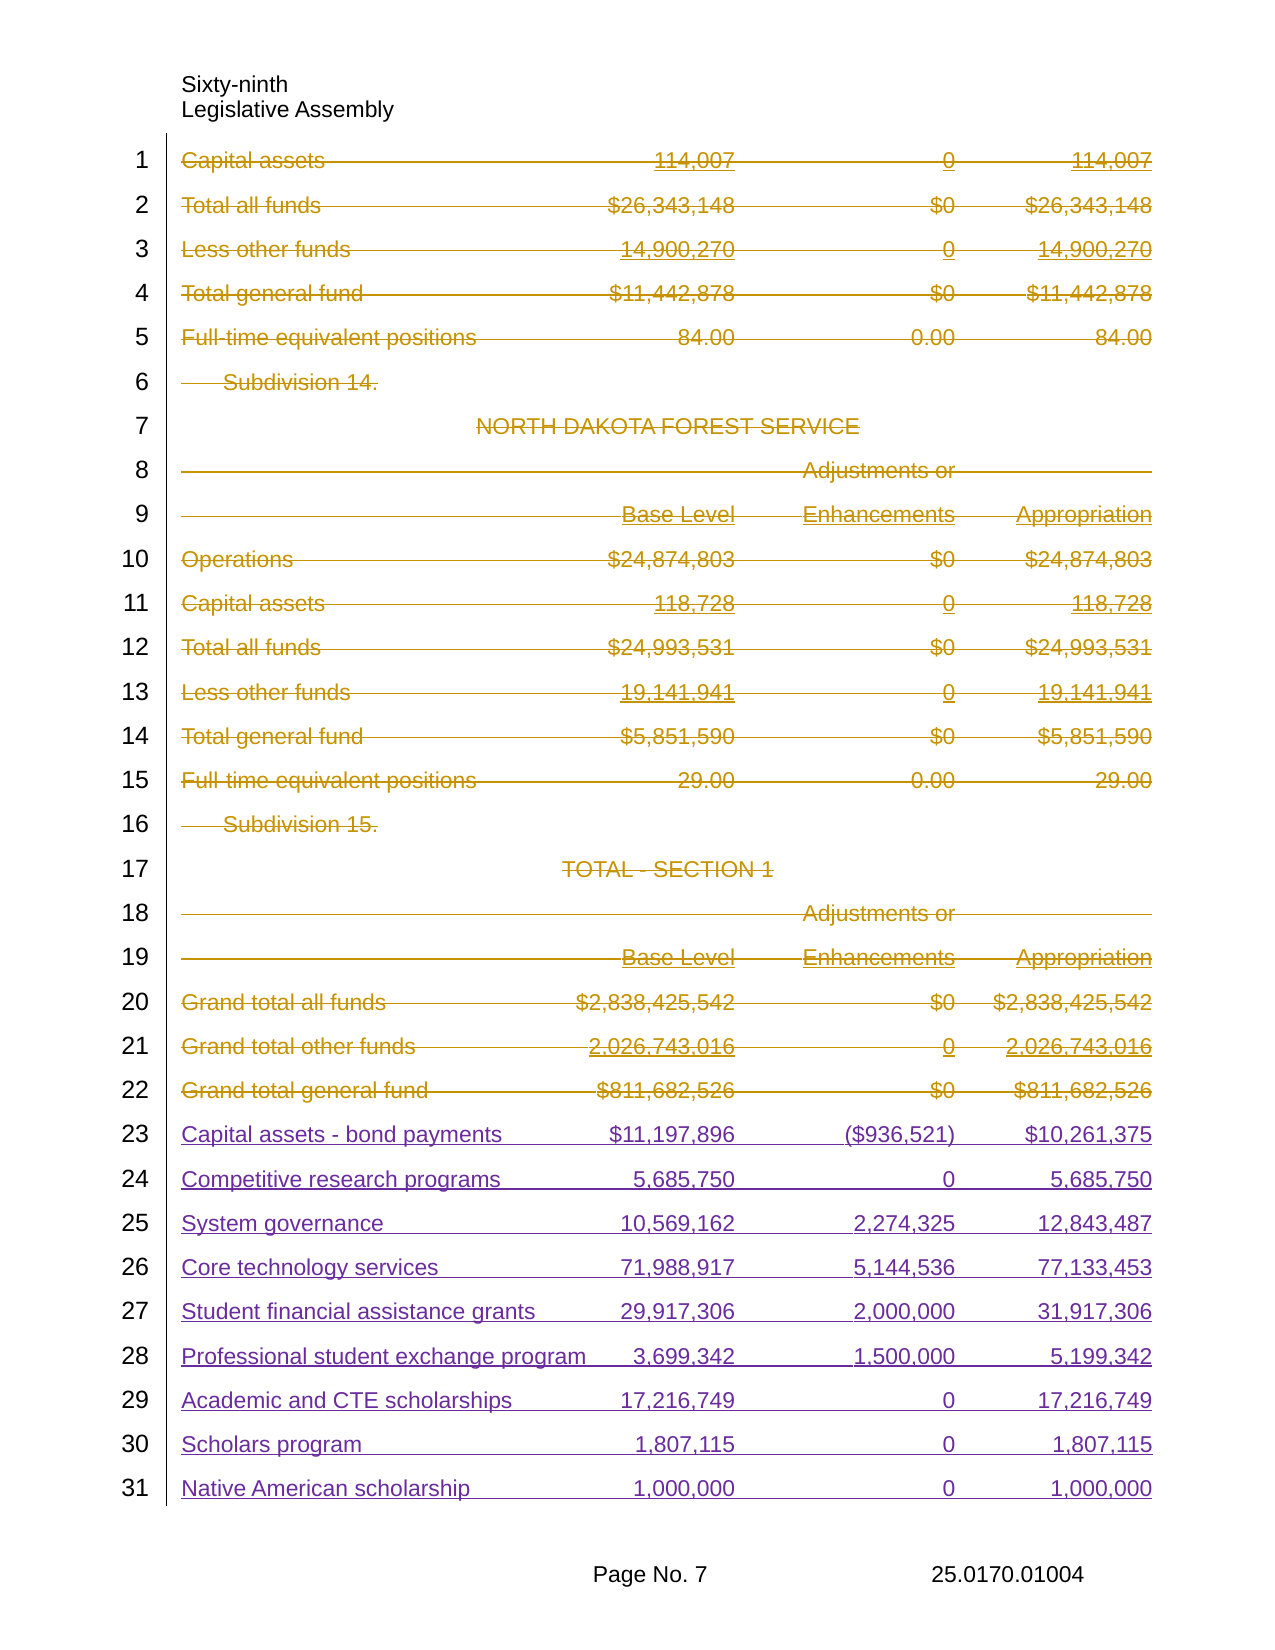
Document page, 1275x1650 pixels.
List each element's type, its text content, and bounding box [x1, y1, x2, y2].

text Capital assets - bond payments $11,197,896 ($936,521) $10,261,375 Competitive research programs 5,685,750 0 5,685,750 System governance 10,569,162 2,274,325 12,843,487 Core technology services 71,988,917 5,144,536 77,133,453 Student financial assistance grants 29,917,306 2,000,000 31,917,306 Professional student exchange program 3,699,342 1,500,000 5,199,342 Academic and CTE scholarships 17,216,749 0 17,216,749 Scholars program 1,807,115 0 1,807,115 Native American scholarship 1,000,000 0 1,000,000 [181, 1107, 1154, 1506]
